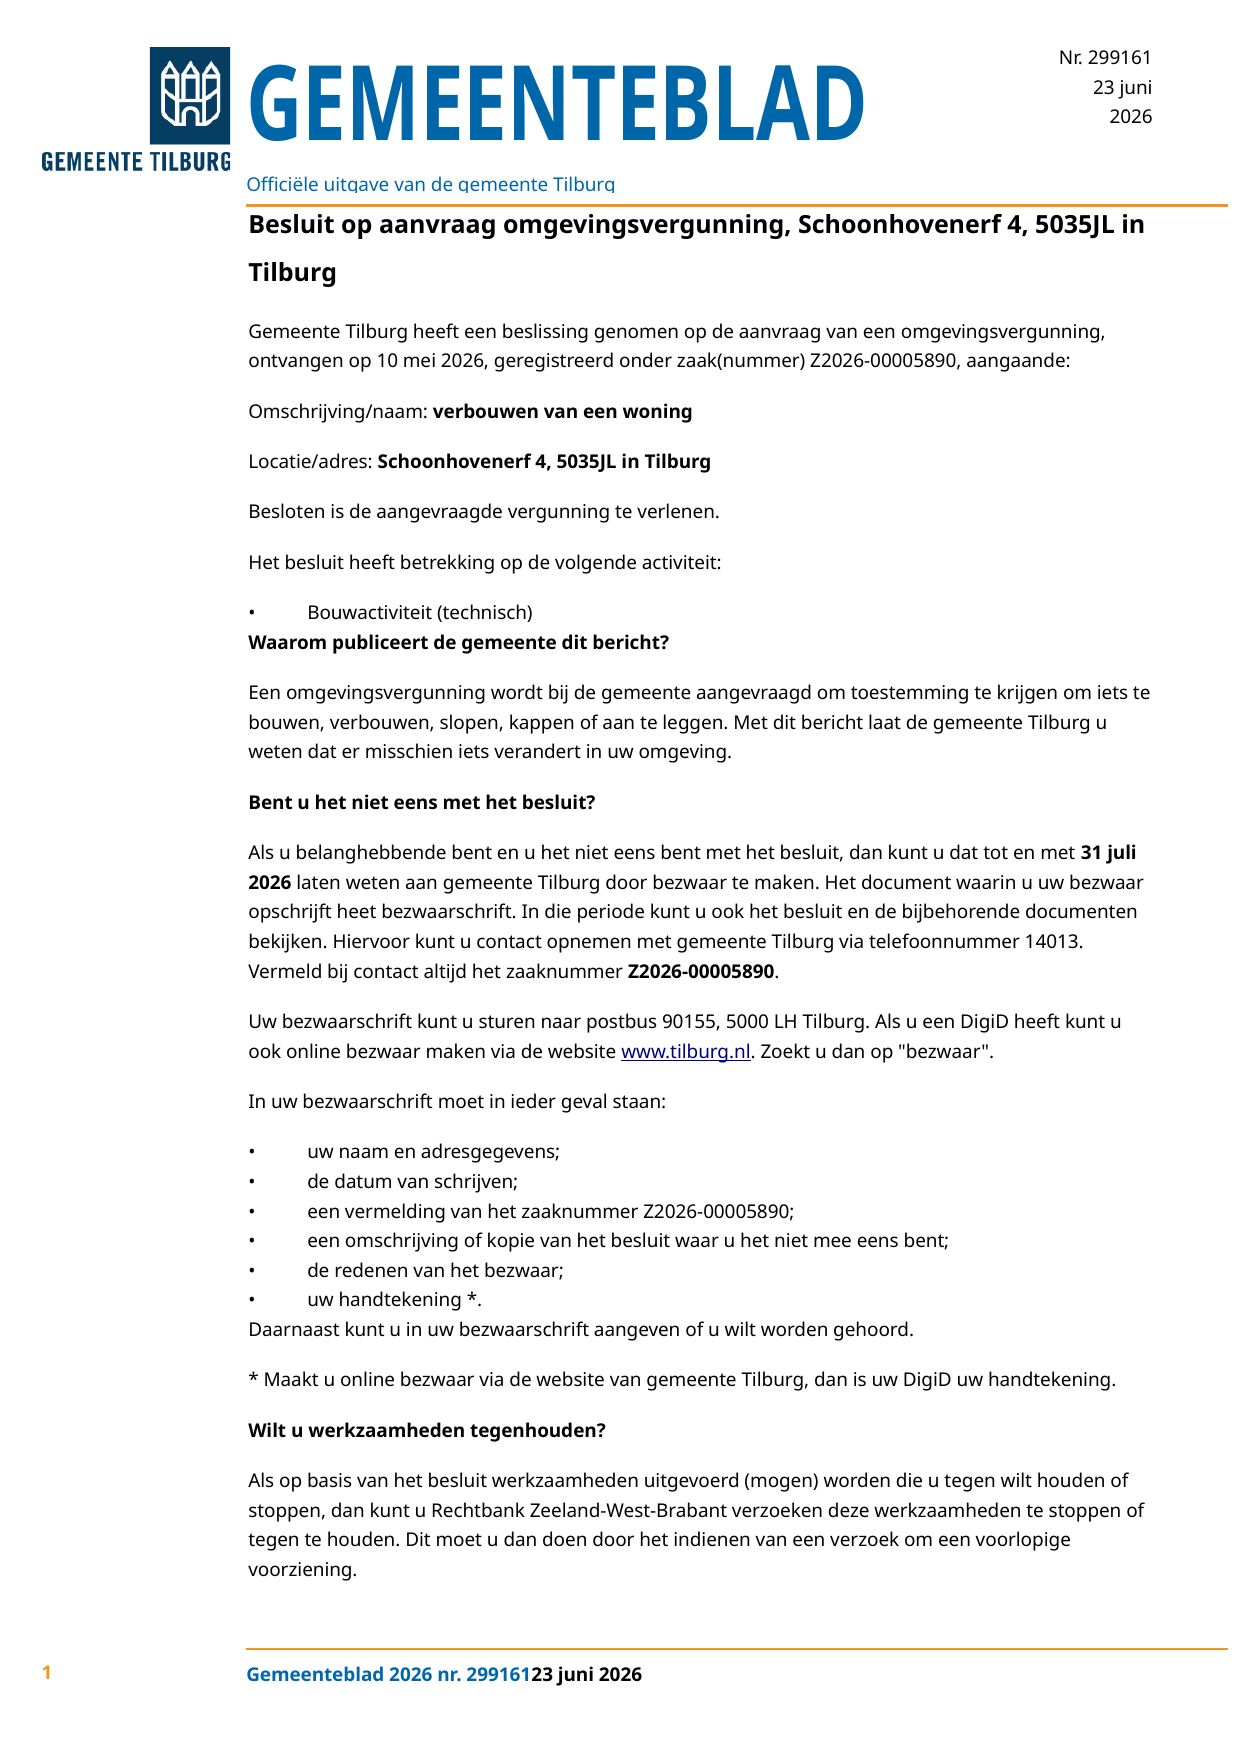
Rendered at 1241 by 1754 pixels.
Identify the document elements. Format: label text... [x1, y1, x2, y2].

text * Maakt u online bezwaar via de website van gemeente Tilburg, dan is uw DigiD uw handtekening. [248, 1367, 1152, 1392]
text Bent u het niet eens met het besluit? [248, 789, 1152, 815]
text Besloten is de aangevraagde vergunning te verlenen. [248, 499, 1152, 524]
text Omschrijving/naam: verbouwen van een woning [248, 398, 1152, 424]
text Wilt u werkzaamheden tegenhouden? [248, 1417, 1152, 1443]
list uw handtekening *. [248, 1287, 1152, 1312]
list de redenen van het bezwaar; [248, 1257, 1152, 1283]
text Het besluit heeft betrekking op de volgende activiteit: [248, 549, 1152, 575]
list uw naam en adresgegevens; [248, 1139, 1152, 1164]
text Als op basis van het besluit werkzaamheden uitgevoerd (mogen) worden die u tegen wilt houden of stoppen, dan kunt u Rechtbank Zeeland-West-Brabant verzoeken deze werkzaamheden te stoppen of tegen te houden. Dit moet u dan doen door het indienen van een verzoek om een voorlopige voorziening. [248, 1467, 1152, 1582]
text Daarnaast kunt u in uw bezwaarschrift aangeven of u wilt worden gehoord. [248, 1316, 1152, 1342]
text Locatie/adres: Schoonhovenerf 4, 5035JL in Tilburg [248, 448, 1152, 474]
text Uw bezwaarschrift kunt u sturen naar postbus 90155, 5000 LH Tilburg. Als u een DigiD heeft kunt u ook online bezwaar maken via de website www.tilburg.nl. Zoekt u dan op "bezwaar". [248, 1008, 1152, 1064]
text Als u belanghebbende bent en u het niet eens bent met het besluit, dan kunt u dat tot en met 31 juli 2026 laten weten aan gemeente Tilburg door bezwaar te maken. Het document waarin u uw bezwaar opschrijft heet bezwaarschrift. In die periode kunt u ook het besluit en de bijbehorende documenten bekijken. Hiervoor kunt u contact opnemen met gemeente Tilburg via telefoonnummer 14013. Vermeld bij contact altijd het zaaknummer Z2026-00005890. [248, 839, 1152, 984]
text In uw bezwaarschrift moet in ieder geval staan: [248, 1088, 1152, 1114]
text Gemeente Tilburg heeft een beslissing genomen op de aanvraag van een omgevingsvergunning, ontvangen op 10 mei 2026, geregistreerd onder zaak(nummer) Z2026-00005890, aangaande: [248, 318, 1152, 373]
text Waarom publiceert de gemeente dit bericht? [248, 629, 1152, 655]
list een vermelding van het zaaknummer Z2026-00005890; [248, 1198, 1152, 1224]
list een omschrijving of kopie van het besluit waar u het niet mee eens bent; [248, 1227, 1152, 1253]
text Besluit op aanvraag omgevingsvergunning, Schoonhovenerf 4, 5035JL in Tilburg [248, 207, 1152, 288]
text Een omgevingsvergunning wordt bij de gemeente aangevraagd om toestemming te krijgen om iets te bouwen, verbouwen, slopen, kappen of aan te leggen. Met dit bericht laat de gemeente Tilburg u weten dat er misschien iets verandert in uw omgeving. [248, 679, 1152, 764]
list Bouwactiviteit (technisch) [248, 599, 1152, 625]
list de datum van schrijven; [248, 1168, 1152, 1194]
picture [41, 47, 231, 172]
